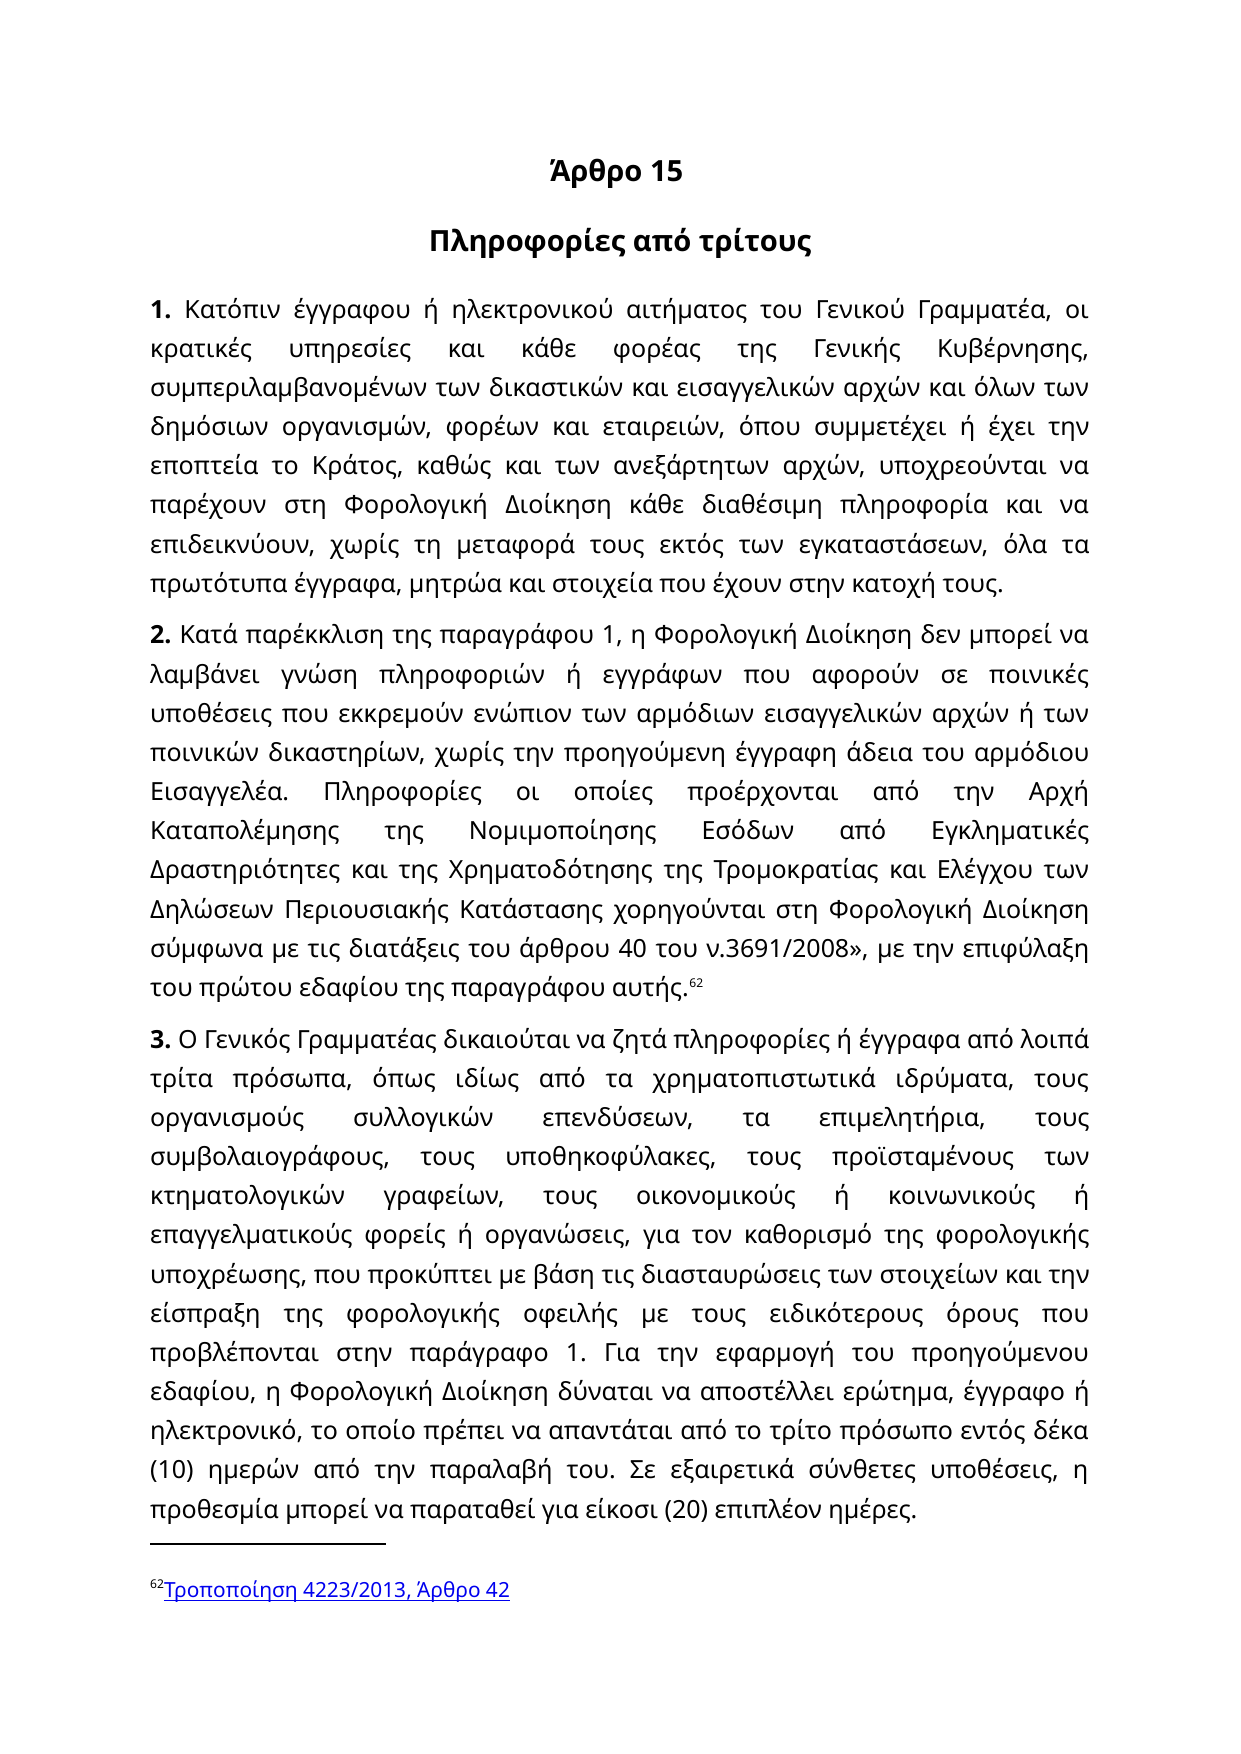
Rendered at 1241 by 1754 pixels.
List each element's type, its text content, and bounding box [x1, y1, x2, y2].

subtitle Πληροφορίες από τρίτους [150, 221, 1090, 260]
text 3. Ο Γενικός Γραμματέας δικαιούται να ζητά πληροφορίες ή έγγραφα από λοιπά τρίτα πρόσωπα, όπως ιδίως από τα χρηματοπιστωτικά ιδρύματα, τους οργανισμούς συλλογικών επενδύσεων, τα επιμελητήρια, τους συμβολαιογράφους, τους υποθηκοφύλακες, τους προϊσταμένους των κτηματολογικών γραφείων, τους οικονομικούς ή κοινωνικούς ή επαγγελματικούς φορείς ή οργανώσεις, για τον καθορισμό της φορολογικής υποχρέωσης, που προκύπτει με βάση τις διασταυρώσεις των στοιχείων και την είσπραξη της φορολογικής οφειλής με τους ειδικότερους όρους που προβλέπονται στην παράγραφο 1. Για την εφαρμογή του προηγούμενου εδαφίου, η Φορολογική Διοίκηση δύναται να αποστέλλει ερώτημα, έγγραφο ή ηλεκτρονικό, το οποίο πρέπει να απαντάται από το τρίτο πρόσωπο εντός δέκα (10) ημερών από την παραλαβή του. Σε εξαιρετικά σύνθετες υποθέσεις, η προθεσμία μπορεί να παραταθεί για είκοσι (20) επιπλέον ημέρες. [150, 1021, 1090, 1525]
subtitle Άρθρο 15 [150, 150, 1090, 190]
text 2. Κατά παρέκκλιση της παραγράφου 1, η Φορολογική Διοίκηση δεν μπορεί να λαμβάνει γνώση πληροφοριών ή εγγράφων που αφορούν σε ποινικές υποθέσεις που εκκρεμούν ενώπιον των αρμόδιων εισαγγελικών αρχών ή των ποινικών δικαστηρίων, χωρίς την προηγούμενη έγγραφη άδεια του αρμόδιου Εισαγγελέα. Πληροφορίες οι οποίες προέρχονται από την Αρχή Καταπολέμησης της Νομιμοποίησης Εσόδων από Εγκληματικές Δραστηριότητες και της Χρηματοδότησης της Τρομοκρατίας και Ελέγχου των Δηλώσεων Περιουσιακής Κατάστασης χορηγούνται στη Φορολογική Διοίκηση σύμφωνα με τις διατάξεις του άρθρου 40 του ν.3691/2008», με την επιφύλαξη του πρώτου εδαφίου της παραγράφου αυτής. [150, 617, 1090, 1004]
text 1. Κατόπιν έγγραφου ή ηλεκτρονικού αιτήματος του Γενικού Γραμματέα, οι κρατικές υπηρεσίες και κάθε φορέας της Γενικής Κυβέρνησης, συμπεριλαμβανομένων των δικαστικών και εισαγγελικών αρχών και όλων των δημόσιων οργανισμών, φορέων και εταιρειών, όπου συμμετέχει ή έχει την εποπτεία το Κράτος, καθώς και των ανεξάρτητων αρχών, υποχρεούνται να παρέχουν στη Φορολογική Διοίκηση κάθε διαθέσιμη πληροφορία και να επιδεικνύουν, χωρίς τη μεταφορά τους εκτός των εγκαταστάσεων, όλα τα πρωτότυπα έγγραφα, μητρώα και στοιχεία που έχουν στην κατοχή τους. [150, 291, 1090, 599]
text Τροποποίηση 4223/2013, Άρθρο 42 [150, 1576, 1090, 1604]
